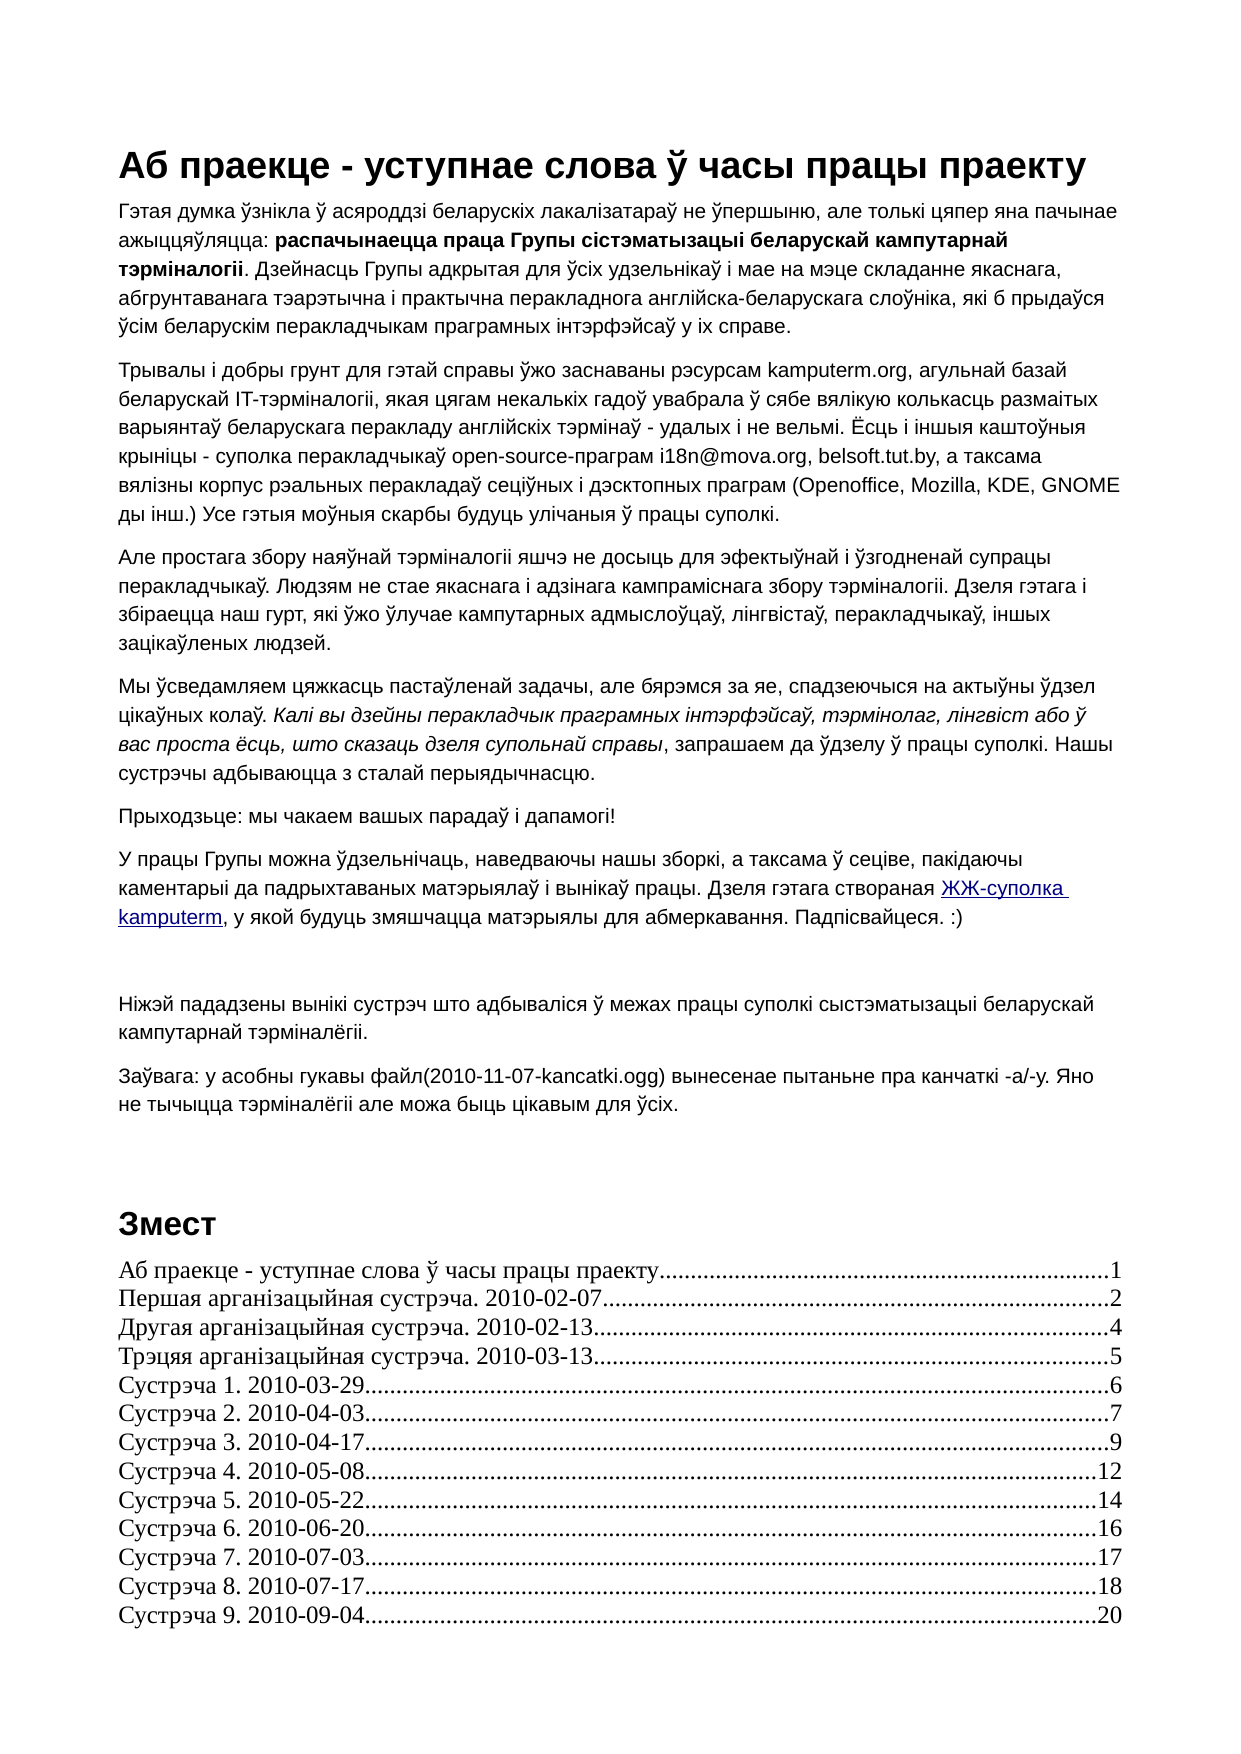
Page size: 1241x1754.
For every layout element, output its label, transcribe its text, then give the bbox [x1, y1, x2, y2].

text Сустрэча 6. 2010-06-20 16 [118, 1513, 1122, 1542]
text Сустрэча 2. 2010-04-03 7 [118, 1398, 1122, 1427]
text Гэтая думка ўзнікла ў асяроддзі беларускіх лакалізатараў не ўпершыню, але толькі цяпер яна пачынае ажыццяўляцца: распачынаецца праца Групы сістэматызацыі беларускай кампутарнай тэрміналогіі. Дзейнасць Групы адкрытая для ўсіх удзельнікаў і мае на мэце складанне якаснага, абгрунтаванага тэарэтычна і практычна перакладнога англійска-беларускага слоўніка, які б прыдаўся ўсім беларускім перакладчыкам праграмных інтэрфэйсаў у іх справе. [118, 199, 1122, 338]
text Аб праекце - уступнае слова ў часы працы праекту 1 [118, 1255, 1122, 1283]
text Першая арганізацыйная сустрэча. 2010-02-07 2 [118, 1283, 1122, 1312]
text Заўвага: у асобны гукавы файл(2010-11-07-kancatki.ogg) вынесенае пытаньне пра канчаткі -а/-у. Яно не тычыцца тэрміналёгіі але можа быць цікавым для ўсіх. [118, 1063, 1122, 1116]
text Але простага збору наяўнай тэрміналогіі яшчэ не досыць для эфектыўнай і ўзгодненай супрацы перакладчыкаў. Людзям не стае якаснага і адзінага кампраміснага збору тэрміналогіі. Дзеля гэтага і збіраецца наш гурт, які ўжо ўлучае кампутарных адмыслоўцаў, лінгвістаў, перакладчыкаў, іншых зацікаўленых людзей. [118, 545, 1122, 655]
text У працы Групы можна ўдзельнічаць, наведваючы нашы зборкі, а таксама ў сеціве, пакідаючы каментарыі да падрыхтаваных матэрыялаў і вынікаў працы. Дзеля гэтага створаная ЖЖ-суполка kamputerm, у якой будуць змяшчацца матэрыялы для абмеркавання. Падпісвайцеся. :) [118, 847, 1122, 929]
text Сустрэча 8. 2010-07-17 18 [118, 1571, 1122, 1600]
subtitle Змест [118, 1204, 1122, 1242]
text Сустрэча 7. 2010-07-03 17 [118, 1542, 1122, 1571]
text Ніжэй пададзены вынікі сустрэч што адбываліся ў межах працы суполкі сыстэматызацыі беларускай кампутарнай тэрміналёгіі. [118, 991, 1122, 1044]
text Трэцяя арганізацыйная сустрэча. 2010-03-13 5 [118, 1341, 1122, 1370]
text Мы ўсведамляем цяжкасць пастаўленай задачы, але бярэмся за яе, спадзеючыся на актыўны ўдзел цікаўных колаў. Калі вы дзейны перакладчык праграмных інтэрфэйсаў, тэрмінолаг, лінгвіст або ў вас проста ёсць, што сказаць дзеля супольнай справы, запрашаем да ўдзелу ў працы суполкі. Нашы сустрэчы адбываюцца з сталай перыядычнасцю. [118, 674, 1122, 784]
subtitle Аб праекце - уступнае слова ў часы працы праекту [118, 143, 1122, 187]
text Сустрэча 1. 2010-03-29 6 [118, 1370, 1122, 1398]
text Сустрэча 3. 2010-04-17 9 [118, 1427, 1122, 1456]
text Сустрэча 5. 2010-05-22 14 [118, 1485, 1122, 1513]
text Сустрэча 9. 2010-09-04 20 [118, 1600, 1122, 1628]
text Прыходзьце: мы чакаем вашых парадаў і дапамогі! [118, 804, 1122, 828]
text Сустрэча 4. 2010-05-08 12 [118, 1456, 1122, 1485]
text Трывалы і добры грунт для гэтай справы ўжо заснаваны рэсурсам kamputerm.org, агульнай базай беларускай IT-тэрміналогіі, якая цягам некалькіх гадоў увабрала ў сябе вялікую колькасць размаітых варыянтаў беларускага перакладу англійскіх тэрмінаў - удалых і не вельмі. Ёсць і іншыя каштоўныя крыніцы - суполка перакладчыкаў open-source-праграм i18n@mova.org, belsoft.tut.by, а таксама вялізны корпус рэальных перакладаў сеціўных і дэсктопных праграм (Openoffice, Mozilla, KDE, GNOME ды інш.) Усе гэтыя моўныя скарбы будуць улічаныя ў працы суполкі. [118, 358, 1122, 525]
text Другая арганізацыйная сустрэча. 2010-02-13 4 [118, 1312, 1122, 1341]
